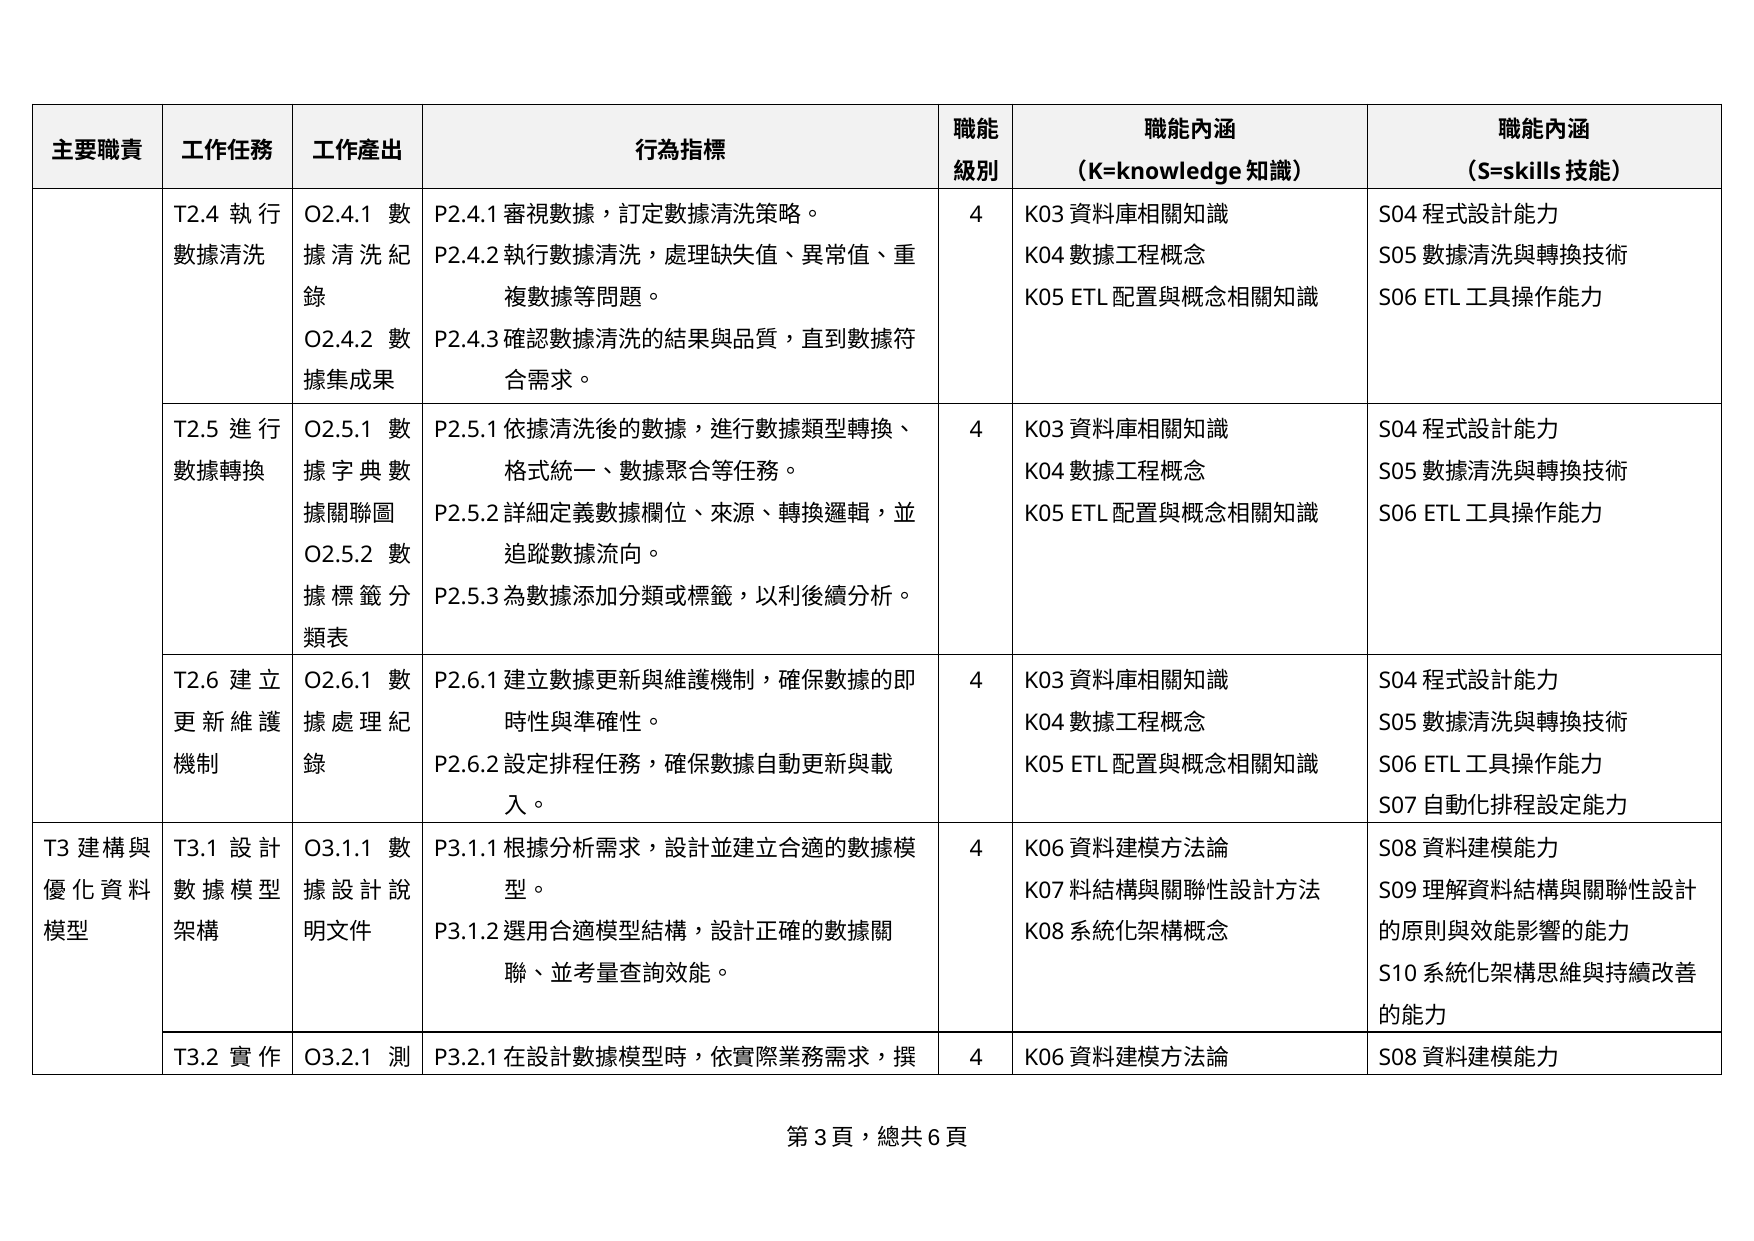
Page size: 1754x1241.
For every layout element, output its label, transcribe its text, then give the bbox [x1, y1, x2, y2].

table_cell O2.6.1數據處理紀錄 [293, 655, 422, 822]
table_cell K03資料庫相關知識 K04數據工程概念 K05 ETL配置與概念相關知識 [1013, 404, 1367, 654]
table_cell T2.5進行數據轉換 [163, 404, 292, 654]
table_cell 4 [939, 823, 1012, 1031]
table_cell K06資料建模方法論 [1013, 1033, 1367, 1074]
table_cell 4 [939, 1033, 1012, 1074]
table_cell P2.4.1審視數據，訂定數據清洗策略。 P2.4.2執行數據清洗，處理缺失值、異常值、重複數據等問題。 P2.4.3確認數據清洗的結果與品質，直到數據符合需求。 [423, 189, 938, 403]
table_header 行為指標 [423, 105, 938, 188]
table_cell T2.4執行數據清洗 [163, 189, 292, 403]
table_cell 4 [939, 655, 1012, 822]
table_cell T2.6建立更新維護機制 [163, 655, 292, 822]
table_cell P2.5.1依據清洗後的數據，進行數據類型轉換、格式統一、數據聚合等任務。 P2.5.2詳細定義數據欄位、來源、轉換邏輯，並追蹤數據流向。 P2.5.3為數據添加分類或標籤，以利後續分析。 [423, 404, 938, 654]
table_cell O2.5.1數據字典數據關聯圖 O2.5.2數據標籤分類表 [293, 404, 422, 654]
table_cell P3.2.1在設計數據模型時，依實際業務需求，撰 [423, 1033, 938, 1074]
table_cell O2.4.1數據清洗紀錄 O2.4.2數據集成果 [293, 189, 422, 403]
table_cell T3.1設計數據模型架構 [163, 823, 292, 1031]
table_header 職能內涵 （K=knowledge知識） [1013, 105, 1367, 188]
table_cell P3.1.1根據分析需求，設計並建立合適的數據模型。 P3.1.2選用合適模型結構，設計正確的數據關聯、並考量查詢效能。 [423, 823, 938, 1031]
table_header 工作產出 [293, 105, 422, 188]
table_cell S08資料建模能力 S09理解資料結構與關聯性設計的原則與效能影響的能力 S10系統化架構思維與持續改善的能力 [1368, 823, 1721, 1031]
table_cell S04程式設計能力 S05數據清洗與轉換技術 S06 ETL工具操作能力 S07自動化排程設定能力 [1368, 655, 1721, 822]
table_cell T3.2實作 [163, 1033, 292, 1074]
table_cell O3.2.1測 [293, 1033, 422, 1074]
table_cell S04程式設計能力 S05數據清洗與轉換技術 S06 ETL工具操作能力 [1368, 189, 1721, 403]
table_header 工作任務 [163, 105, 292, 188]
table_cell [33, 189, 162, 822]
table_cell T3建構與優化資料模型 [33, 823, 162, 1074]
table_cell 4 [939, 189, 1012, 403]
table_header 職能 級別 [939, 105, 1012, 188]
table_header 職能內涵 （S=skills技能） [1368, 105, 1721, 188]
table_cell P2.6.1建立數據更新與維護機制，確保數據的即時性與準確性。 P2.6.2設定排程任務，確保數據自動更新與載入。 [423, 655, 938, 822]
table_cell S08資料建模能力 [1368, 1033, 1721, 1074]
table_cell 4 [939, 404, 1012, 654]
table_cell S04程式設計能力 S05數據清洗與轉換技術 S06 ETL工具操作能力 [1368, 404, 1721, 654]
table_header 主要職責 [33, 105, 162, 188]
table_cell K03資料庫相關知識 K04數據工程概念 K05 ETL配置與概念相關知識 [1013, 655, 1367, 822]
table_cell K06資料建模方法論 K07料結構與關聯性設計方法 K08系統化架構概念 [1013, 823, 1367, 1031]
table_cell O3.1.1數據設計說明文件 [293, 823, 422, 1031]
table_cell K03資料庫相關知識 K04數據工程概念 K05 ETL配置與概念相關知識 [1013, 189, 1367, 403]
